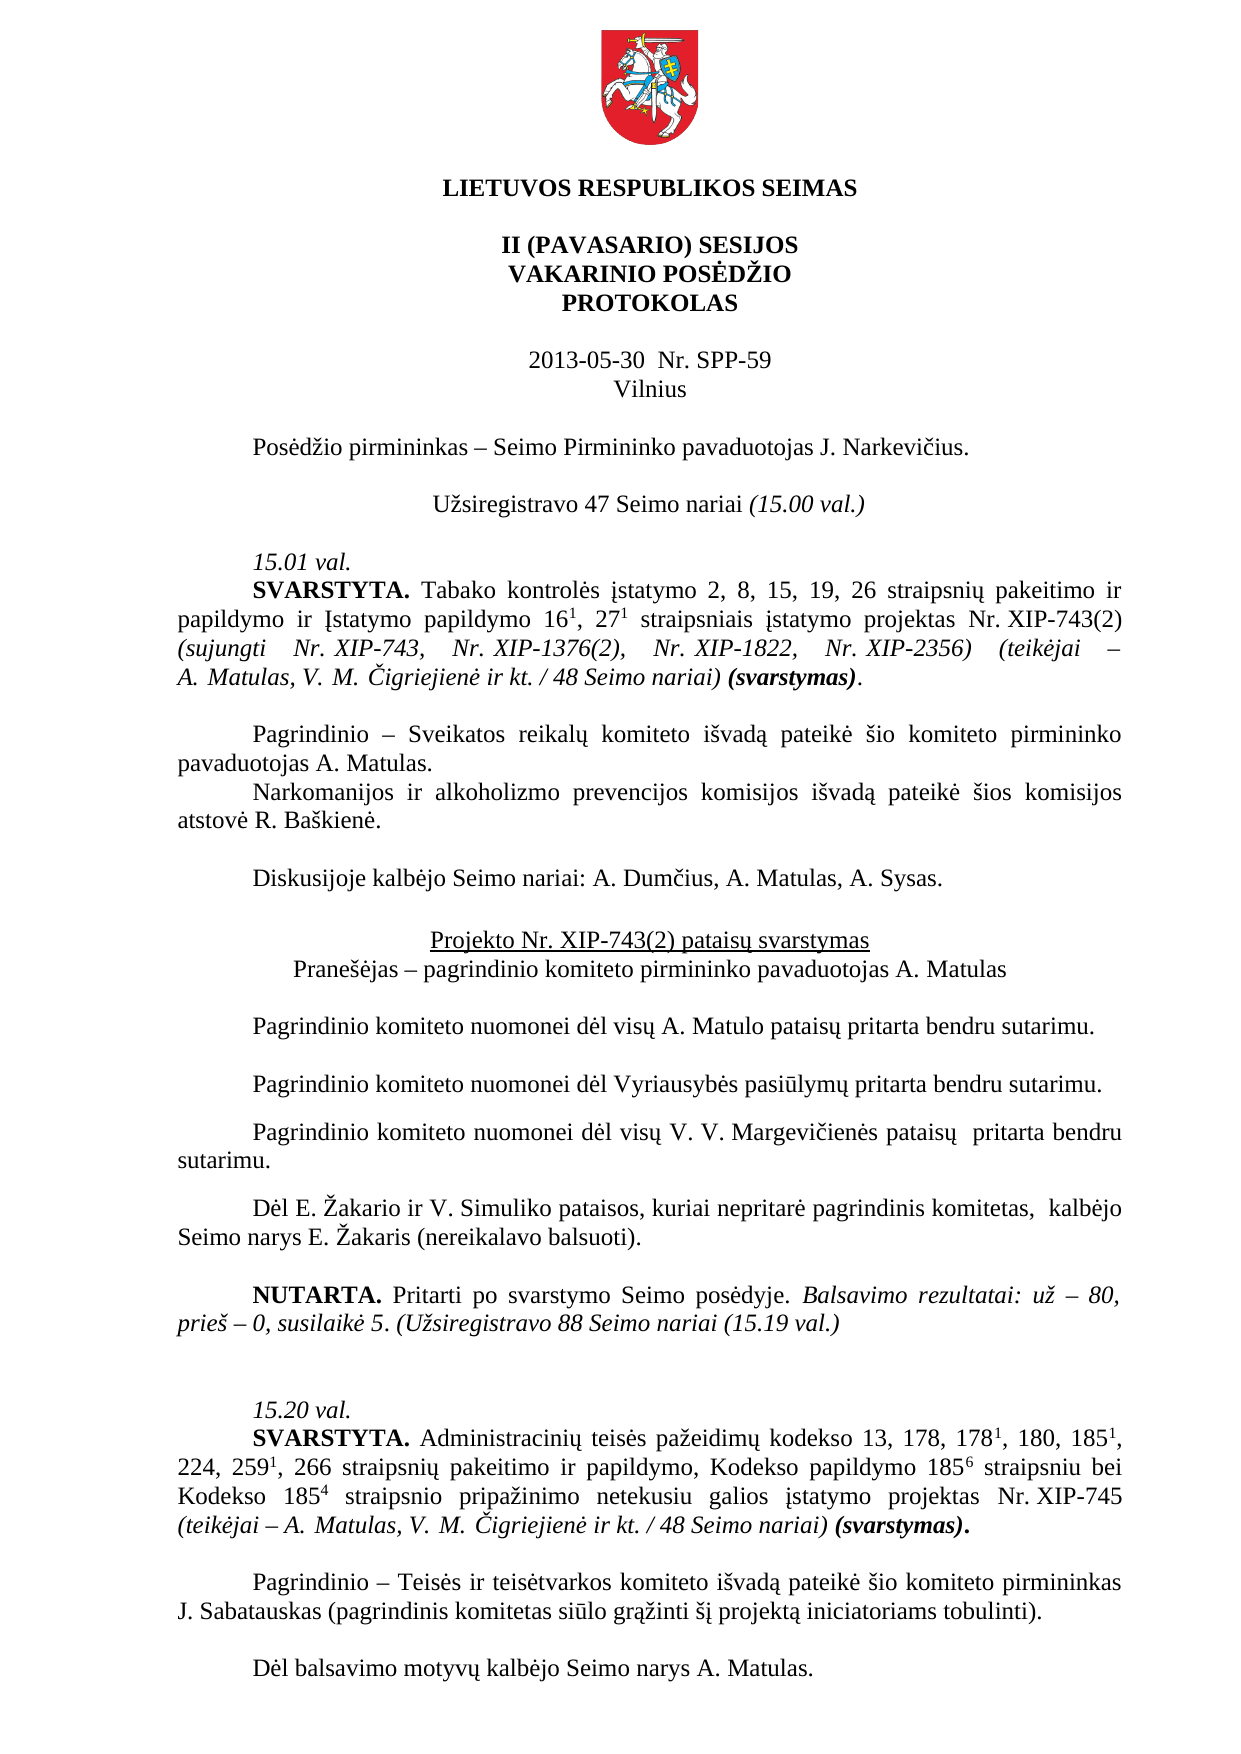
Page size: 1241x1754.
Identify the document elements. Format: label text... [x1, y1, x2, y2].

subtitle Projekto Nr. XIP-743(2) pataisų svarstymas [177, 925, 1122, 954]
text Užsiregistravo 47 Seimo nariai (15.00 val.) [177, 489, 1122, 518]
text PROTOKOLAS [177, 288, 1122, 317]
text Pagrindinio komiteto nuomonei dėl visų A. Matulo pataisų pritarta bendru sutarimu. [177, 1011, 1122, 1040]
text 2013-05-30 Nr. SPP-59 [177, 345, 1122, 374]
text 15.01 val. [177, 547, 1122, 575]
text Pranešėjas – pagrindinio komiteto pirmininko pavaduotojas A. Matulas [177, 954, 1122, 983]
text Pagrindinio komiteto nuomonei dėl visų V. V. Margevičienės pataisų pritarta bendru sutarimu. [177, 1117, 1122, 1174]
text NUTARTA. Pritarti po svarstymo Seimo posėdyje. Balsavimo rezultatai: už – 80, prieš – 0, susilaikė 5. (Užsiregistravo 88 Seimo nariai (15.19 val.) [177, 1280, 1122, 1337]
text Narkomanijos ir alkoholizmo prevencijos komisijos išvadą pateikė šios komisijos atstovė R. Baškienė. [177, 777, 1122, 834]
text LIETUVOS RESPUBLIKOS SEIMAS [177, 173, 1122, 202]
text Pagrindinio – Teisės ir teisėtvarkos komiteto išvadą pateikė šio komiteto pirmininkas J. Sabatauskas (pagrindinis komitetas siūlo grąžinti šį projektą iniciatoriams tobulinti). [177, 1567, 1122, 1625]
text Vilnius [177, 374, 1122, 403]
text Dėl balsavimo motyvų kalbėjo Seimo narys A. Matulas. [177, 1653, 1122, 1682]
text VAKARINIO POSĖDŽIO [177, 259, 1122, 288]
text Pagrindinio – Sveikatos reikalų komiteto išvadą pateikė šio komiteto pirmininko pavaduotojas A. Matulas. [177, 719, 1122, 777]
text SVARSTYTA. Administracinių teisės pažeidimų kodekso 13, 178, 1781, 180, 1851, 224, 2591, 266 straipsnių pakeitimo ir papildymo, Kodekso papildymo 1856 straipsniu bei Kodekso 1854 straipsnio pripažinimo netekusiu galios įstatymo projektas Nr. XIP-745 (teikėjai – A. Matulas, V. M. Čigriejienė ir kt. / 48 Seimo nariai) (svarstymas). [177, 1423, 1122, 1538]
text 15.20 val. [177, 1395, 1122, 1423]
text II (PAVASARIO) SESIJOS [177, 230, 1122, 259]
text Posėdžio pirmininkas – Seimo Pirmininko pavaduotojas J. Narkevičius. [177, 432, 1122, 460]
text Pagrindinio komiteto nuomonei dėl Vyriausybės pasiūlymų pritarta bendru sutarimu. [177, 1069, 1122, 1098]
text Dėl E. Žakario ir V. Simuliko pataisos, kuriai nepritarė pagrindinis komitetas, kalbėjo Seimo narys E. Žakaris (nereikalavo balsuoti). [177, 1193, 1122, 1251]
text Diskusijoje kalbėjo Seimo nariai: A. Dumčius, A. Matulas, A. Sysas. [177, 863, 1122, 892]
text SVARSTYTA. Tabako kontrolės įstatymo 2, 8, 15, 19, 26 straipsnių pakeitimo ir papildymo ir Įstatymo papildymo 161, 271 straipsniais įstatymo projektas Nr. XIP-743(2) (sujungti Nr. XIP-743, Nr. XIP-1376(2), Nr. XIP-1822, Nr. XIP-2356) (teikėjai – A. Matulas, V. M. Čigriejienė ir kt. / 48 Seimo nariai) (svarstymas). [177, 575, 1122, 690]
